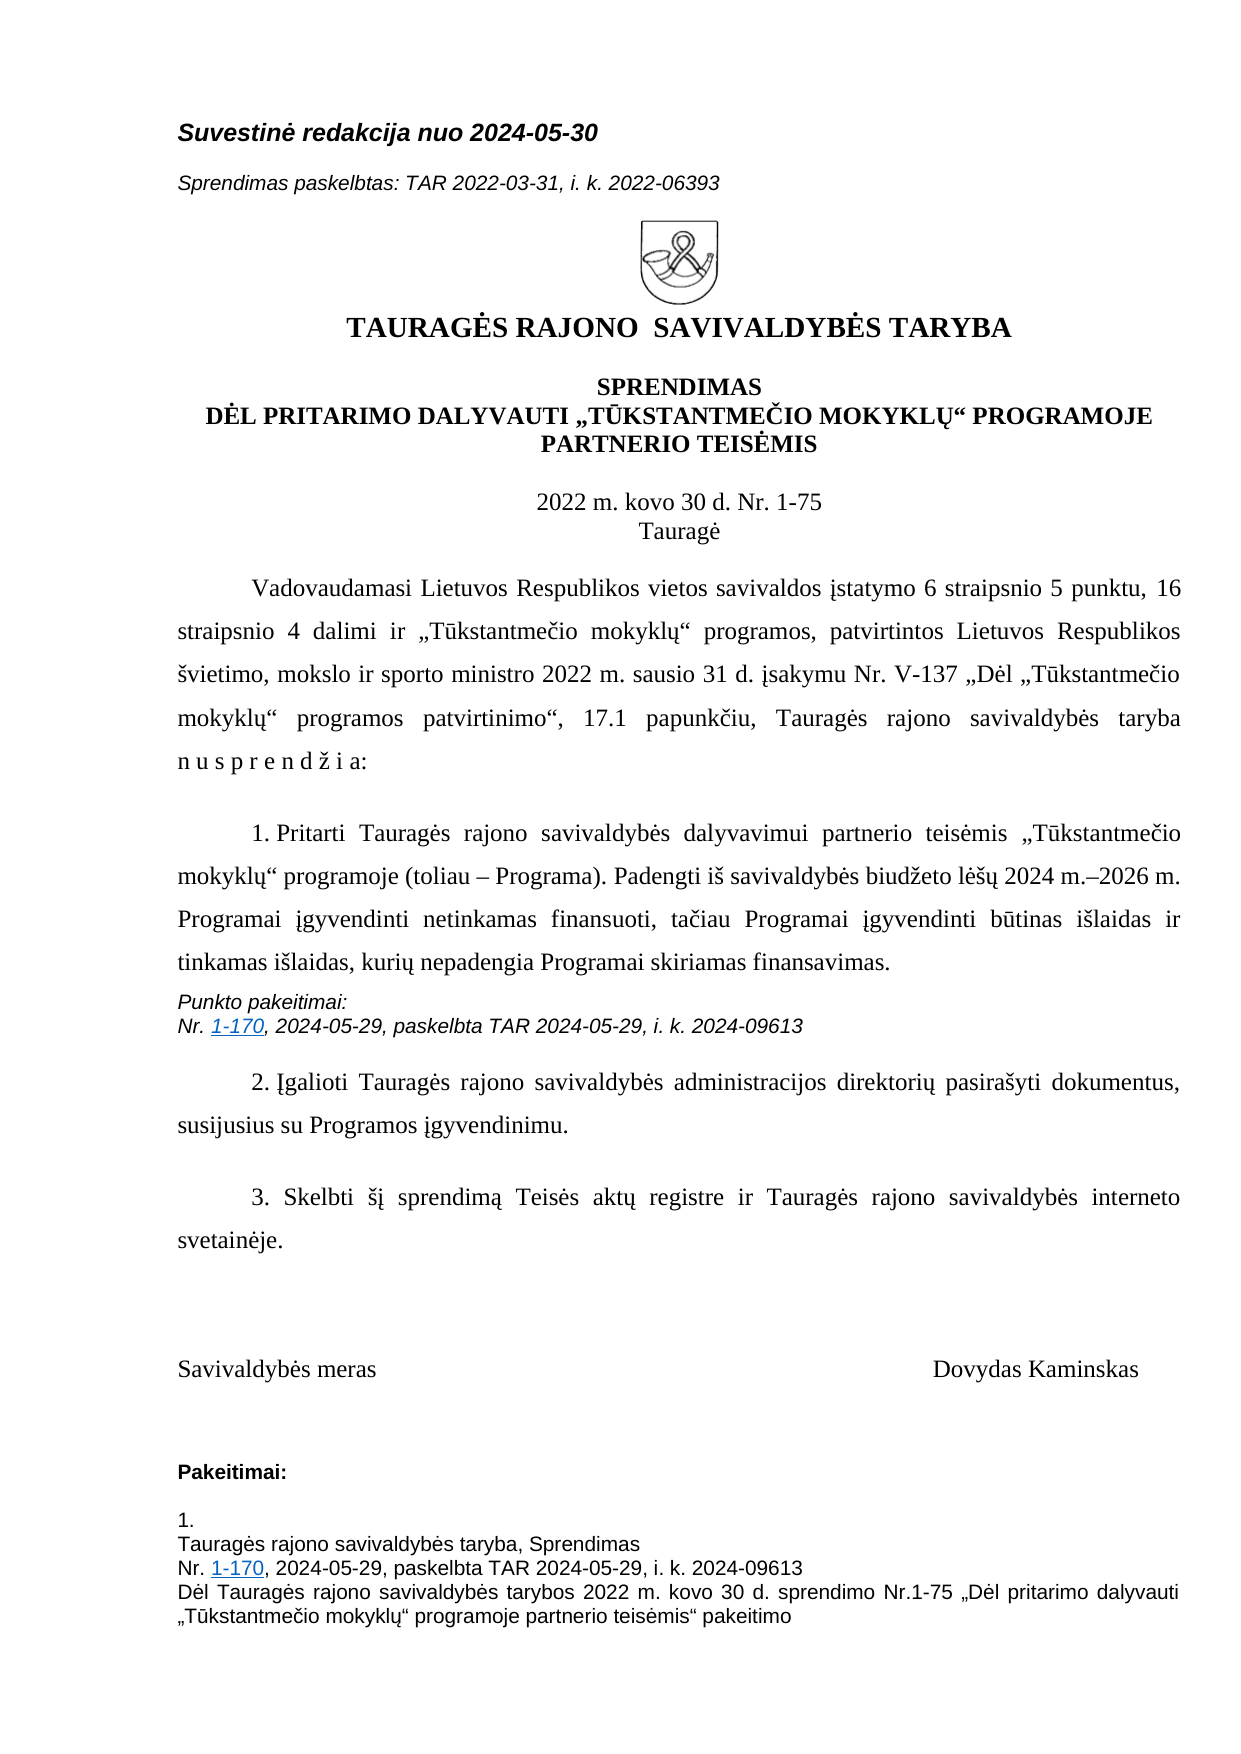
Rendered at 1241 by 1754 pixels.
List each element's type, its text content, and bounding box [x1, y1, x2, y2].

text 3. Skelbti šį sprendimą Teisės aktų registre ir Tauragės rajono savivaldybės interneto svetainėje. [177, 1182, 1181, 1254]
text Nr. 1-170, 2024-05-29, paskelbta TAR 2024-05-29, i. k. 2024-09613 [177, 1556, 1181, 1579]
text Tauragės rajono savivaldybės taryba, Sprendimas [177, 1532, 1181, 1556]
text Vadovaudamasi Lietuvos Respublikos vietos savivaldos įstatymo 6 straipsnio 5 punktu, 16 straipsnio 4 dalimi ir „Tūkstantmečio mokyklų“ programos, patvirtintos Lietuvos Respublikos švietimo, mokslo ir sporto ministro 2022 m. sausio 31 d. įsakymu Nr. V-137 „Dėl „Tūkstantmečio mokyklų“ programos patvirtinimo“, 17.1 papunkčiu, Tauragės rajono savivaldybės taryba nusprendžia: [177, 573, 1181, 774]
text 1. Pritarti Tauragės rajono savivaldybės dalyvavimui partnerio teisėmis „Tūkstantmečio mokyklų“ programoje (toliau – Programa). Padengti iš savivaldybės biudžeto lėšų 2024 m.–2026 m. Programai įgyvendinti netinkamas finansuoti, tačiau Programai įgyvendinti būtinas išlaidas ir tinkamas išlaidas, kurių nepadengia Programai skiriamas finansavimas. [177, 818, 1181, 976]
text TAURAGĖS RAJONO SAVIVALDYBĖS TARYBA [177, 310, 1181, 343]
text DĖL PRITARIMO DALYVAUTI „TŪKSTANTMEČIO MOKYKLŲ“ PROGRAMOJE PARTNERIO TEISĖMIS [177, 401, 1181, 458]
text 2. Įgalioti Tauragės rajono savivaldybės administracijos direktorių pasirašyti dokumentus, susijusius su Programos įgyvendinimu. [177, 1067, 1181, 1139]
text Suvestinė redakcija nuo 2024-05-30 [177, 118, 1181, 147]
text 2022 m. kovo 30 d. Nr. 1-75 [177, 487, 1181, 516]
text Tauragė [177, 516, 1181, 544]
text SPRENDIMAS [177, 372, 1181, 401]
text Savivaldybės meras Dovydas Kaminskas [177, 1354, 1181, 1383]
text Sprendimas paskelbtas: TAR 2022-03-31, i. k. 2022-06393 [177, 171, 1181, 195]
text Nr. 1-170, 2024-05-29, paskelbta TAR 2024-05-29, i. k. 2024-09613 [177, 1014, 1181, 1038]
text Dėl Tauragės rajono savivaldybės tarybos 2022 m. kovo 30 d. sprendimo Nr.1-75 „Dėl pritarimo dalyvauti „Tūkstantmečio mokyklų“ programoje partnerio teisėmis“ pakeitimo [177, 1579, 1181, 1627]
text 1. [177, 1508, 1181, 1532]
text Pakeitimai: [177, 1460, 1181, 1484]
text Punkto pakeitimai: [177, 990, 1181, 1014]
